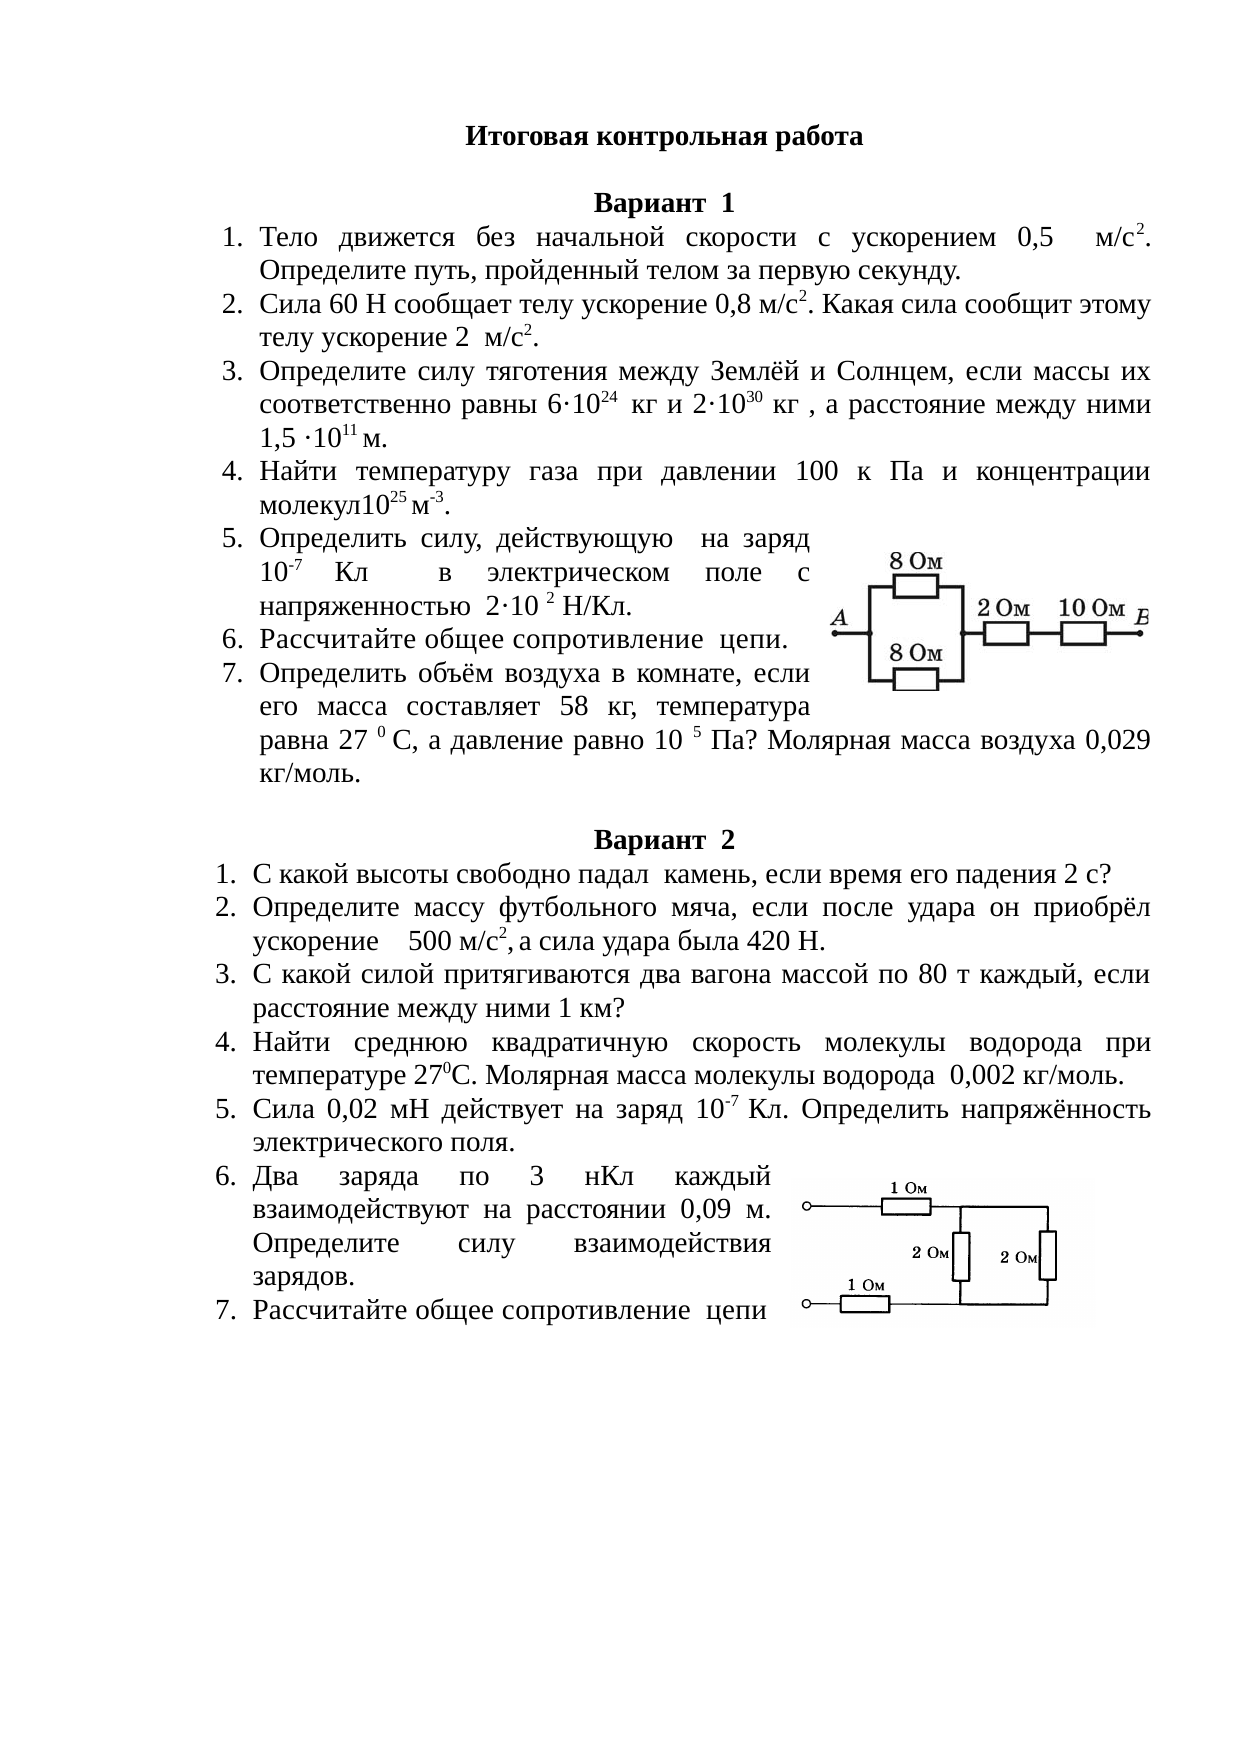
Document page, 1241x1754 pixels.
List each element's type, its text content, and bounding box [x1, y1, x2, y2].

list Определите силу тяготения между Землёй и Солнцем, если массы их соответственно равны 6·1024 кг и 2·1030 кг , а расстояние между ними 1,5 ·1011 м. [222, 353, 1152, 453]
picture [790, 1178, 1096, 1328]
list С какой силой притягиваются два вагона массой по 80 т каждый, если расстояние между ними 1 км? [215, 957, 1152, 1024]
list Сила 0,02 мН действует на заряд 10-7 Кл. Определить напряжённость электрического поля. [215, 1091, 1152, 1158]
list Определить силу, действующую на заряд 10-7 Кл в электрическом поле с напряженностью 2·10 2 Н/Кл. [222, 521, 1152, 621]
list Определить объём воздуха в комнате, если его масса составляет 58 кг, температура равна 27 0 С, а давление равно 10 5 Па? Молярная масса воздуха 0,029 кг/моль. [222, 655, 1152, 789]
list Тело движется без начальной скорости с ускорением 0,5 м/с2. Определите путь, пройденный телом за первую секунду. [222, 219, 1152, 286]
list С какой высоты свободно падал камень, если время его падения 2 с? [215, 856, 1152, 889]
list Найти температуру газа при давлении 100 к Па и концентрации молекул1025 м-3. [222, 453, 1152, 521]
list Два заряда по 3 нКл каждый взаимодействуют на расстоянии 0,09 м. Определите силу взаимодействия зарядов. [215, 1158, 1152, 1292]
list Найти среднюю квадратичную скорость молекулы водорода при температуре 270С. Молярная масса молекулы водорода 0,002 кг/моль. [215, 1024, 1152, 1091]
list [1096, 1292, 1152, 1326]
list Рассчитайте общее сопротивление цепи. [222, 621, 829, 655]
text Вариант 2 [177, 822, 1152, 856]
list Определите массу футбольного мяча, если после удара он приобрёл ускорение 500 м/с2, а сила удара была 420 Н. [215, 889, 1152, 957]
list Сила 60 Н сообщает телу ускорение 0,8 м/с2. Какая сила сообщит этому телу ускорение 2 м/с2. [222, 286, 1152, 353]
text Вариант 1 [177, 185, 1152, 219]
list Рассчитайте общее сопротивление цепи [215, 1292, 790, 1326]
text Итоговая контрольная работа [177, 118, 1152, 152]
